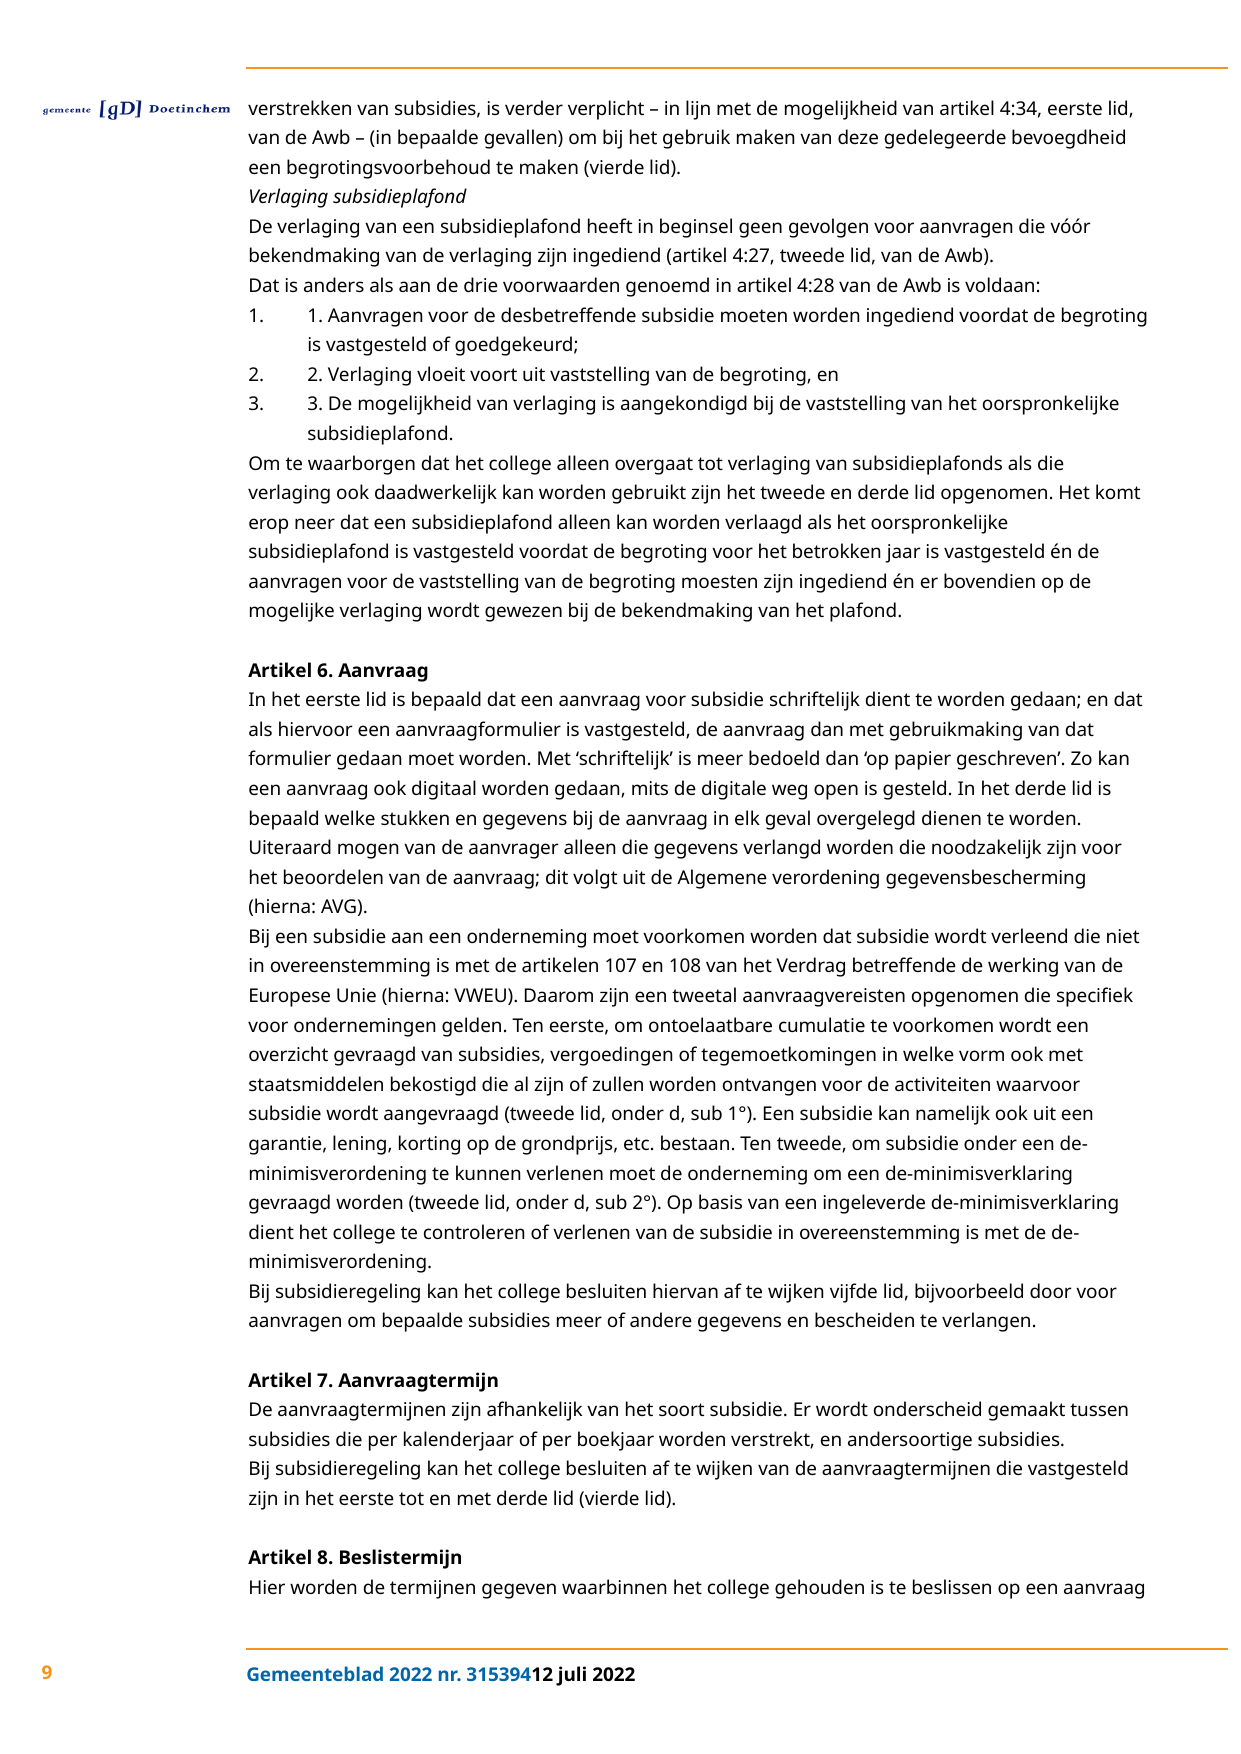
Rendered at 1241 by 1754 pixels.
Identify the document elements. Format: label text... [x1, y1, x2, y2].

text Bij subsidieregeling kan het college besluiten hiervan af te wijken vijfde lid, bijvoorbeeld door voor aanvragen om bepaalde subsidies meer of andere gegevens en bescheiden te verlangen. [248, 1278, 1152, 1333]
list 2. Verlaging vloeit voort uit vaststelling van de begroting, en [248, 361, 1152, 387]
text Verlaging subsidieplafond [248, 183, 1152, 209]
list 3. De mogelijkheid van verlaging is aangekondigd bij de vaststelling van het oorspronkelijke subsidieplafond. [248, 391, 1152, 446]
list 1. Aanvragen voor de desbetreffende subsidie moeten worden ingediend voordat de begroting is vastgesteld of goedgekeurd; [248, 302, 1152, 357]
text Hier worden de termijnen gegeven waarbinnen het college gehouden is te beslissen op een aanvraag [248, 1574, 1152, 1600]
text Artikel 7. Aanvraagtermijn [248, 1367, 1152, 1393]
text Bij subsidieregeling kan het college besluiten af te wijken van de aanvraagtermijnen die vastgesteld zijn in het eerste tot en met derde lid (vierde lid). [248, 1456, 1152, 1511]
text verstrekken van subsidies, is verder verplicht – in lijn met de mogelijkheid van artikel 4:34, eerste lid, van de Awb – (in bepaalde gevallen) om bij het gebruik maken van deze gedelegeerde bevoegdheid een begrotingsvoorbehoud te maken (vierde lid). [248, 95, 1152, 180]
text Artikel 8. Beslistermijn [248, 1544, 1152, 1570]
text De aanvraagtermijnen zijn afhankelijk van het soort subsidie. Er wordt onderscheid gemaakt tussen subsidies die per kalenderjaar of per boekjaar worden verstrekt, en andersoortige subsidies. [248, 1396, 1152, 1452]
picture [41, 47, 231, 172]
text Dat is anders als aan de drie voorwaarden genoemd in artikel 4:28 van de Awb is voldaan: [248, 272, 1152, 298]
text In het eerste lid is bepaald dat een aanvraag voor subsidie schriftelijk dient te worden gedaan; en dat als hiervoor een aanvraagformulier is vastgesteld, de aanvraag dan met gebruikmaking van dat formulier gedaan moet worden. Met ‘schriftelijk’ is meer bedoeld dan ‘op papier geschreven’. Zo kan een aanvraag ook digitaal worden gedaan, mits de digitale weg open is gesteld. In het derde lid is bepaald welke stukken en gegevens bij de aanvraag in elk geval overgelegd dienen te worden. Uiteraard mogen van de aanvrager alleen die gegevens verlangd worden die noodzakelijk zijn voor het beoordelen van de aanvraag; dit volgt uit de Algemene verordening gegevensbescherming (hierna: AVG). [248, 686, 1152, 919]
text Artikel 6. Aanvraag [248, 657, 1152, 683]
text Bij een subsidie aan een onderneming moet voorkomen worden dat subsidie wordt verleend die niet in overeenstemming is met de artikelen 107 en 108 van het Verdrag betreffende de werking van de Europese Unie (hierna: VWEU). Daarom zijn een tweetal aanvraagvereisten opgenomen die specifiek voor ondernemingen gelden. Ten eerste, om ontoelaatbare cumulatie te voorkomen wordt een overzicht gevraagd van subsidies, vergoedingen of tegemoetkomingen in welke vorm ook met staatsmiddelen bekostigd die al zijn of zullen worden ontvangen voor de activiteiten waarvoor subsidie wordt aangevraagd (tweede lid, onder d, sub 1°). Een subsidie kan namelijk ook uit een garantie, lening, korting op de grondprijs, etc. bestaan. Ten tweede, om subsidie onder een de-minimisverordening te kunnen verlenen moet de onderneming om een de-minimisverklaring gevraagd worden (tweede lid, onder d, sub 2°). Op basis van een ingeleverde de-minimisverklaring dient het college te controleren of verlenen van de subsidie in overeenstemming is met de de-minimisverordening. [248, 923, 1152, 1274]
text Om te waarborgen dat het college alleen overgaat tot verlaging van subsidieplafonds als die verlaging ook daadwerkelijk kan worden gebruikt zijn het tweede en derde lid opgenomen. Het komt erop neer dat een subsidieplafond alleen kan worden verlaagd als het oorspronkelijke subsidieplafond is vastgesteld voordat de begroting voor het betrokken jaar is vastgesteld én de aanvragen voor de vaststelling van de begroting moesten zijn ingediend én er bovendien op de mogelijke verlaging wordt gewezen bij de bekendmaking van het plafond. [248, 450, 1152, 623]
text De verlaging van een subsidieplafond heeft in beginsel geen gevolgen voor aanvragen die vóór bekendmaking van de verlaging zijn ingediend (artikel 4:27, tweede lid, van de Awb). [248, 213, 1152, 268]
